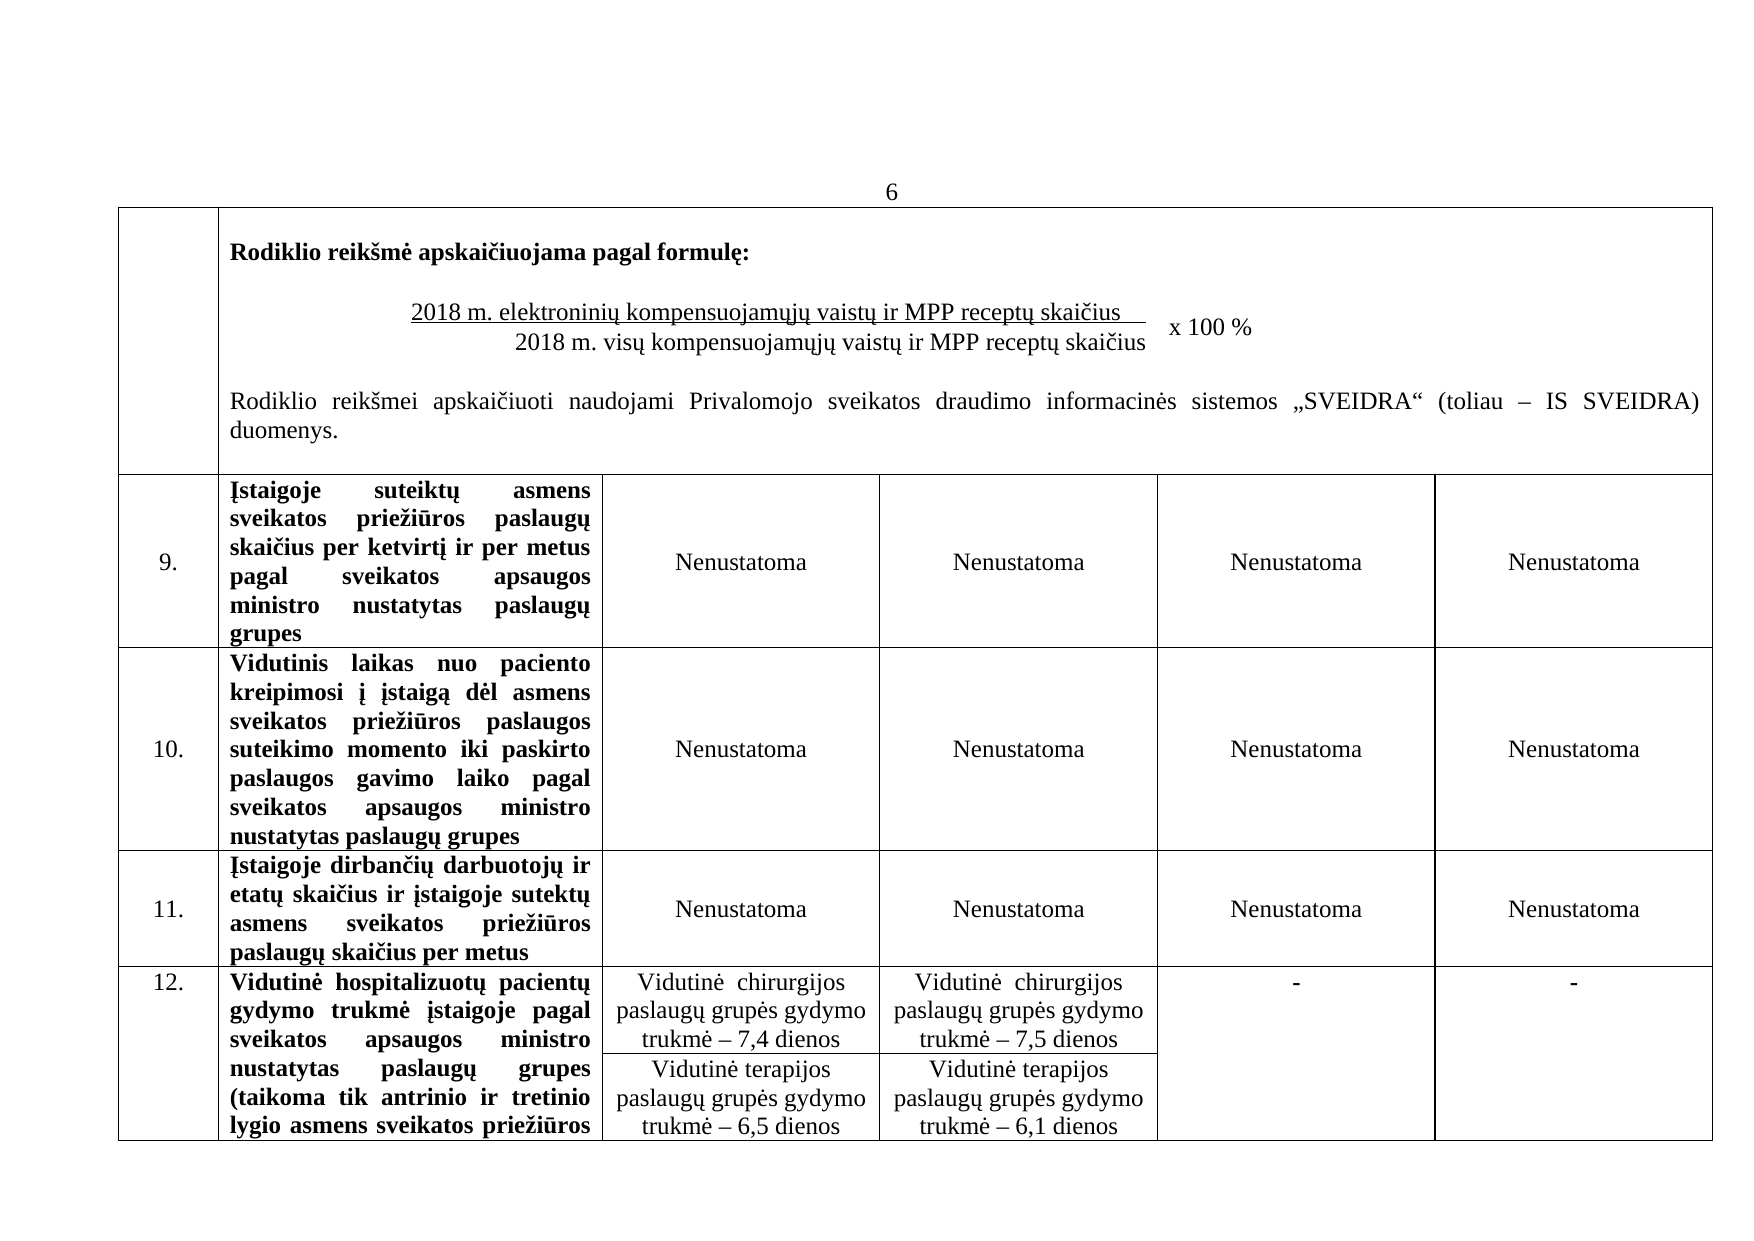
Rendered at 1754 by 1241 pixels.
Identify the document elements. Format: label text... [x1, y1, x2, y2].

table_cell [880, 208, 1157, 236]
table_cell Nenustatoma [1158, 475, 1434, 647]
table_cell Nenustatoma [880, 648, 1157, 849]
table_cell [602, 444, 880, 474]
table_cell [1157, 444, 1435, 474]
table_cell Vidutinė terapijos paslaugų grupės gydymo trukmė – 6,5 dienos [603, 1054, 879, 1140]
table_cell [1157, 208, 1435, 236]
table_cell [1435, 208, 1712, 236]
table_cell [119, 208, 218, 474]
table_cell Nenustatoma [603, 475, 879, 647]
table_cell - [1436, 967, 1712, 1140]
table_cell 2018 m. visų kompensuojamųjų vaistų ir MPP receptų skaičius [219, 326, 1157, 356]
table_cell [1435, 266, 1712, 296]
table_cell Nenustatoma [603, 648, 879, 849]
table_cell [880, 444, 1157, 474]
table_cell 11. [119, 851, 218, 966]
table_cell Vidutinė chirurgijos paslaugų grupės gydymo trukmė – 7,4 dienos [603, 967, 879, 1053]
table_cell [1435, 356, 1712, 385]
table_cell Rodiklio reikšmei apskaičiuoti naudojami Privalomojo sveikatos draudimo informacinės sistemos „SVEIDRA“ (toliau – IS SVEIDRA) duomenys. [219, 385, 1712, 444]
table_cell Nenustatoma [1436, 648, 1712, 849]
table_cell Nenustatoma [1436, 851, 1712, 966]
table_cell [219, 266, 602, 296]
table_cell [1157, 266, 1435, 296]
table_cell Nenustatoma [1158, 851, 1434, 966]
table_cell Nenustatoma [1436, 475, 1712, 647]
table_cell Įstaigoje suteiktų asmens sveikatos priežiūros paslaugų skaičius per ketvirtį ir per metus pagal sveikatos apsaugos ministro nustatytas paslaugų grupes [219, 475, 602, 647]
table_cell Nenustatoma [1158, 648, 1434, 849]
table_cell 9. [119, 475, 218, 647]
table_cell [880, 356, 1157, 385]
table_cell x 100 % [1157, 296, 1435, 356]
table_cell Nenustatoma [880, 475, 1157, 647]
table_cell Vidutinė terapijos paslaugų grupės gydymo trukmė – 6,1 dienos [880, 1054, 1157, 1140]
table_cell [602, 356, 880, 385]
table_cell [1435, 296, 1712, 326]
table_cell [602, 208, 880, 236]
table_cell [219, 444, 602, 474]
table_cell [1435, 326, 1712, 356]
table_cell Vidutinė chirurgijos paslaugų grupės gydymo trukmė – 7,5 dienos [880, 967, 1157, 1053]
table_cell 10. [119, 648, 218, 849]
table_cell Įstaigoje dirbančių darbuotojų ir etatų skaičius ir įstaigoje sutektų asmens sveikatos priežiūros paslaugų skaičius per metus [219, 851, 602, 966]
table_cell - [1158, 967, 1434, 1140]
table_cell 12. [119, 967, 218, 1140]
table_cell 2018 m. elektroninių kompensuojamųjų vaistų ir MPP receptų skaičius [219, 296, 1157, 326]
table_cell [219, 208, 602, 236]
table_cell [1435, 444, 1712, 474]
table_cell [219, 356, 602, 385]
table_cell [880, 266, 1157, 296]
table_cell [602, 266, 880, 296]
table_cell [1157, 356, 1435, 385]
table_cell Rodiklio reikšmė apskaičiuojama pagal formulę: [219, 236, 1712, 266]
table_cell Nenustatoma [603, 851, 879, 966]
table_cell Nenustatoma [880, 851, 1157, 966]
table_cell Vidutinė hospitalizuotų pacientų gydymo trukmė įstaigoje pagal sveikatos apsaugos ministro nustatytas paslaugų grupes (taikoma tik antrinio ir tretinio lygio asmens sveikatos priežiūros [219, 967, 602, 1140]
table_cell Vidutinis laikas nuo paciento kreipimosi į įstaigą dėl asmens sveikatos priežiūros paslaugos suteikimo momento iki paskirto paslaugos gavimo laiko pagal sveikatos apsaugos ministro nustatytas paslaugų grupes [219, 648, 602, 849]
